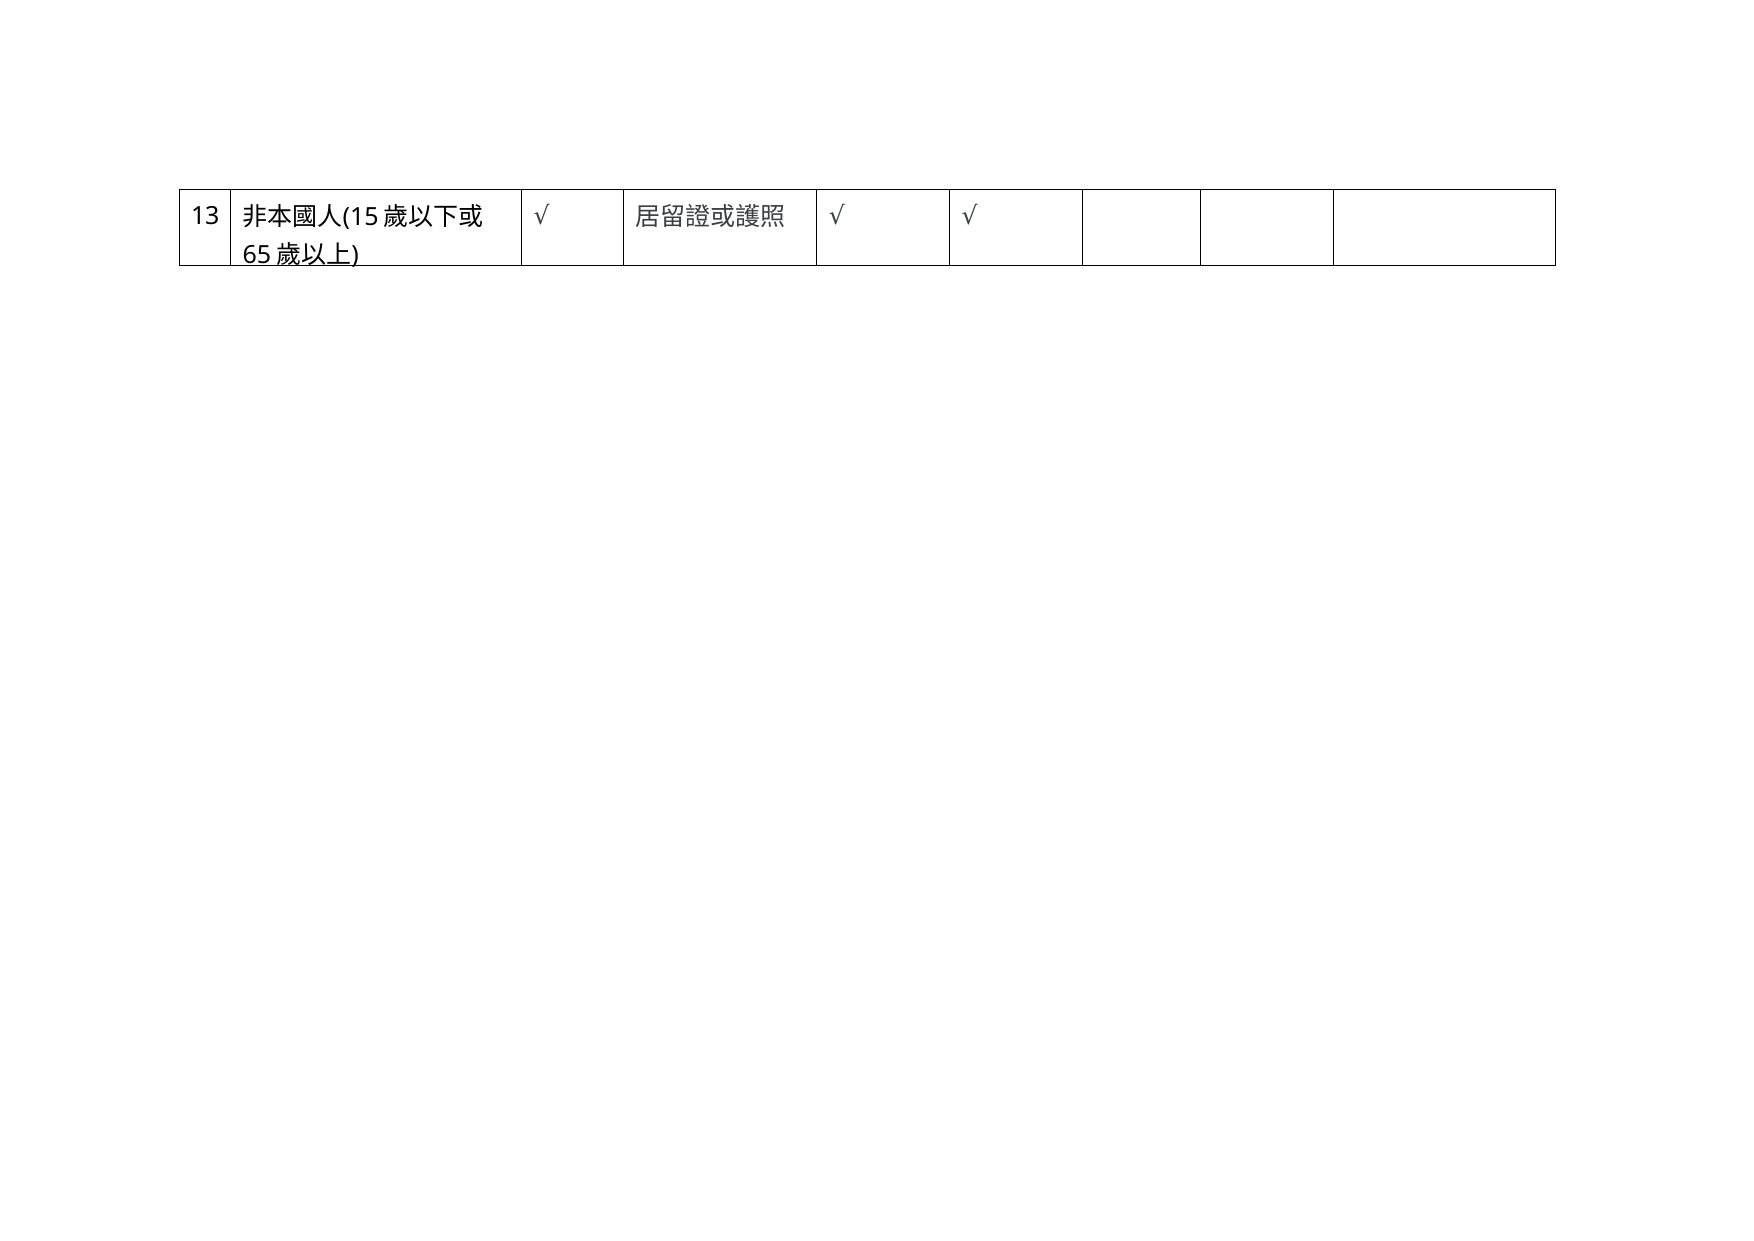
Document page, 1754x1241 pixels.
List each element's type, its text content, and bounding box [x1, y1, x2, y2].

table_cell [1083, 190, 1200, 265]
table_cell 非本國人(15歲以下或65歲以上) [231, 190, 521, 265]
table_cell √ [817, 190, 949, 265]
table_cell √ [950, 190, 1082, 265]
table_cell [1334, 190, 1555, 265]
table_cell 居留證或護照 [624, 190, 816, 265]
table_cell 13 [180, 190, 230, 265]
table_cell √ [522, 190, 623, 265]
table_cell [1201, 190, 1333, 265]
